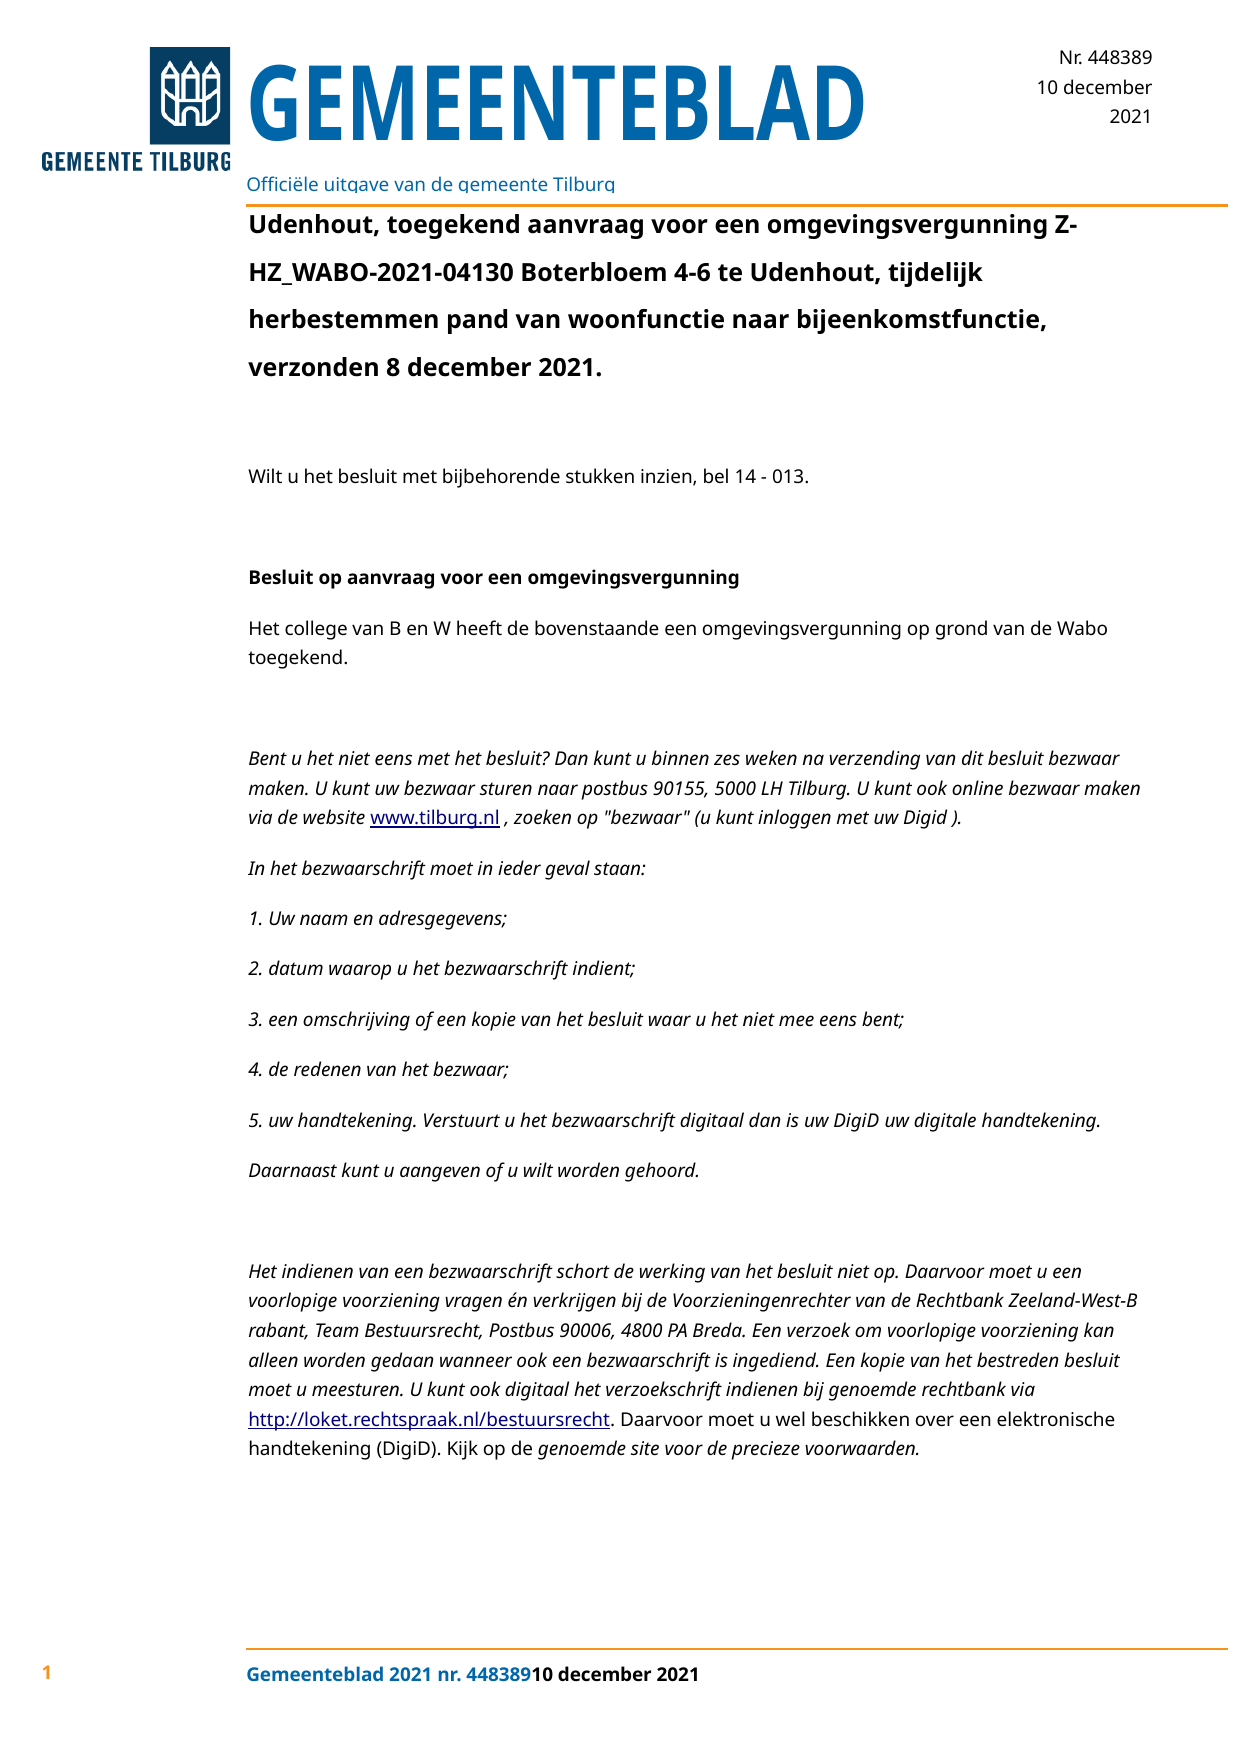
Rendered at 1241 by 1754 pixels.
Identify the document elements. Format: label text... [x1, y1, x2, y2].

text 5. uw handtekening. Verstuurt u het bezwaarschrift digitaal dan is uw DigiD uw digitale handtekening. [248, 1107, 1152, 1133]
text Bent u het niet eens met het besluit? Dan kunt u binnen zes weken na verzending van dit besluit bezwaar maken. U kunt uw bezwaar sturen naar postbus 90155, 5000 LH Tilburg. U kunt ook online bezwaar maken via de website www.tilburg.nl , zoeken op "bezwaar" (u kunt inloggen met uw Digid ). [248, 745, 1152, 830]
text Udenhout, toegekend aanvraag voor een omgevingsvergunning Z-HZ_WABO-2021-04130 Boterbloem 4-6 te Udenhout, tijdelijk herbestemmen pand van woonfunctie naar bijeenkomstfunctie, verzonden 8 december 2021. [248, 207, 1152, 384]
text 1. Uw naam en adresgegevens; [248, 905, 1152, 931]
picture [41, 47, 231, 172]
text 3. een omschrijving of een kopie van het besluit waar u het niet mee eens bent; [248, 1006, 1152, 1032]
text 4. de redenen van het bezwaar; [248, 1056, 1152, 1082]
text Het college van B en W heeft de bovenstaande een omgevingsvergunning op grond van de Wabo toegekend. [248, 615, 1152, 670]
text In het bezwaarschrift moet in ieder geval staan: [248, 855, 1152, 881]
text Het indienen van een bezwaarschrift schort de werking van het besluit niet op. Daarvoor moet u een voorlopige voorziening vragen én verkrijgen bij de Voorzieningenrechter van de Rechtbank Zeeland-West-B rabant, Team Bestuursrecht, Postbus 90006, 4800 PA Breda. Een verzoek om voorlopige voorziening kan alleen worden gedaan wanneer ook een bezwaarschrift is ingediend. Een kopie van het bestreden besluit moet u meesturen. U kunt ook digitaal het verzoekschrift indienen bij genoemde rechtbank via http://loket.rechtspraak.nl/bestuursrecht. Daarvoor moet u wel beschikken over een elektronische handtekening (DigiD). Kijk op de genoemde site voor de precieze voorwaarden. [248, 1258, 1152, 1461]
text Daarnaast kunt u aangeven of u wilt worden gehoord. [248, 1157, 1152, 1183]
text Besluit op aanvraag voor een omgevingsvergunning [248, 564, 1152, 590]
text 2. datum waarop u het bezwaarschrift indient; [248, 956, 1152, 981]
text Wilt u het besluit met bijbehorende stukken inzien, bel 14 - 013. [248, 463, 1152, 489]
